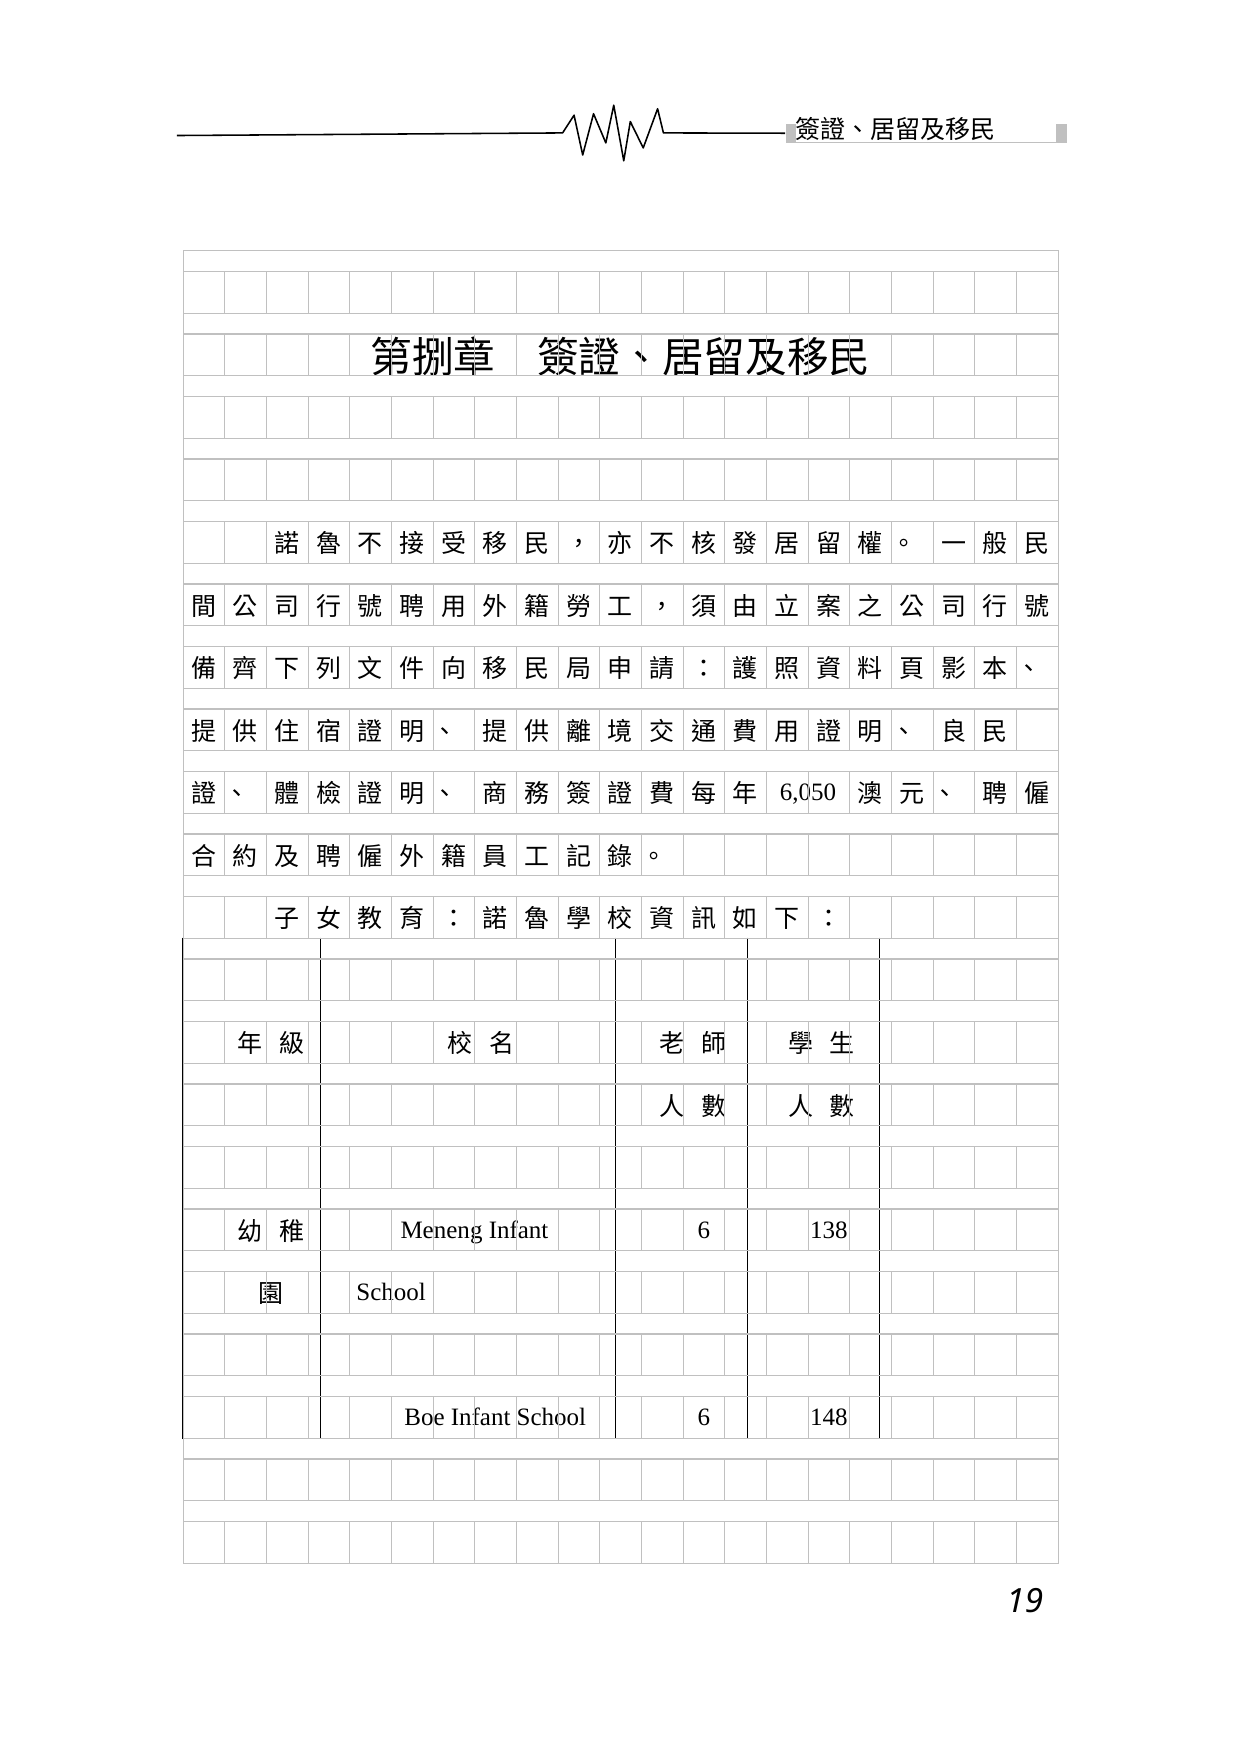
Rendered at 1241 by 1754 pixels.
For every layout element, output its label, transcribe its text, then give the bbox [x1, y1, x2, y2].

table_header 學生人數 [809, 1085, 849, 1125]
table_cell 幼稚園 [184, 1314, 320, 1333]
text 子 [267, 897, 308, 938]
table_cell Meneng Infant School [321, 1126, 615, 1146]
table_cell [616, 1126, 747, 1146]
table_cell Meneng Infant School [434, 1147, 474, 1188]
table_header [616, 960, 641, 1000]
text ： [434, 897, 474, 938]
text [184, 876, 1058, 896]
table_header [309, 1085, 320, 1125]
text 第捌章 簽證、居留及移民 [767, 335, 808, 375]
table_cell [642, 1335, 683, 1375]
text 學 [559, 897, 599, 938]
table_header 年 [225, 1022, 266, 1063]
text 訊 [684, 897, 724, 938]
table_cell 幼稚園 [184, 1126, 320, 1146]
text [225, 897, 266, 938]
table_header [321, 960, 349, 1000]
table_cell Meneng Infant School [321, 1272, 349, 1313]
table_header [225, 1085, 266, 1125]
text [934, 897, 974, 938]
table_header 師 [684, 1022, 724, 1063]
table_header [309, 960, 320, 1000]
text 女 [309, 897, 349, 938]
table_header [517, 1022, 558, 1063]
table_cell [850, 1335, 879, 1375]
table_header [642, 960, 683, 1000]
table_header [616, 1001, 747, 1021]
text 第捌章 簽證、居留及移民 [600, 335, 641, 375]
table_cell 幼稚園 [309, 1335, 320, 1375]
text 第捌章 簽證、居留及移民 [975, 335, 1016, 375]
table_cell Meneng Infant School [559, 1147, 599, 1188]
table_header [184, 960, 224, 1000]
table_cell [748, 1272, 766, 1313]
table_cell Meneng Infant School [559, 1272, 599, 1313]
table_cell 幼稚園 [309, 1397, 320, 1438]
table_cell 幼稚園 [309, 1272, 320, 1313]
table_cell [725, 1335, 747, 1375]
table_cell Boe Infant School [559, 1397, 599, 1438]
table_header 學生人數 [748, 939, 879, 958]
text 第捌章 簽證、居留及移民 [392, 335, 433, 375]
table_cell 幼稚園 [309, 1147, 320, 1188]
table_cell [767, 1397, 808, 1438]
table_cell 138 [809, 1210, 849, 1250]
table_header 數 [684, 1085, 724, 1125]
table_header 學生人數 [767, 960, 808, 1000]
table_cell [616, 1376, 747, 1396]
text 第捌章 簽證、居留及移民 [1017, 335, 1058, 375]
table_header [559, 960, 599, 1000]
table_cell Meneng Infant School [392, 1147, 433, 1188]
table_header [321, 939, 615, 958]
table_header [517, 960, 558, 1000]
table_cell Meneng Infant School [434, 1272, 474, 1313]
table_cell Boe Infant School [392, 1397, 433, 1438]
table_header 學生人數 [748, 1064, 879, 1083]
table_header [684, 960, 724, 1000]
text 第捌章 簽證、居留及移民 [309, 335, 349, 375]
table_cell Meneng Infant School [559, 1210, 599, 1250]
text 第捌章 簽證、居留及移民 [850, 335, 891, 375]
table_header [321, 1001, 615, 1021]
table_cell Boe Infant School [475, 1335, 516, 1375]
text 第捌章 簽證、居留及移民 [517, 335, 558, 375]
table_cell [809, 1147, 849, 1188]
table_cell 幼稚園 [184, 1272, 224, 1313]
table_cell [616, 1397, 641, 1438]
table_cell Meneng Infant School [517, 1210, 558, 1250]
table_cell [809, 1272, 849, 1313]
table_cell 幼稚園 [309, 1210, 320, 1250]
table_cell 幼稚園 [184, 1335, 224, 1375]
table_header 校 [434, 1022, 474, 1063]
table_cell [748, 1210, 766, 1250]
table_header [616, 1022, 641, 1063]
table_header [321, 1022, 349, 1063]
table_header [225, 960, 266, 1000]
table_header 學生人數 [767, 1022, 808, 1063]
table_header [725, 1022, 747, 1063]
table_cell [616, 1314, 747, 1333]
table_header [392, 960, 433, 1000]
table_cell Meneng Infant School [475, 1272, 516, 1313]
table_cell Boe Infant School [434, 1335, 474, 1375]
table_header 學生人數 [850, 1022, 879, 1063]
table_cell 幼稚園 [184, 1210, 224, 1250]
table_cell [725, 1272, 747, 1313]
table_header [559, 1085, 599, 1125]
table_cell Boe Infant School [392, 1335, 433, 1375]
text 下 [767, 897, 808, 938]
table_header [184, 1001, 320, 1021]
text 第捌章 簽證、居留及移民 [350, 335, 391, 375]
table_cell [684, 1147, 724, 1188]
table_cell [850, 1147, 879, 1188]
text [975, 897, 1016, 938]
text 第捌章 簽證、居留及移民 [684, 335, 724, 375]
text 第捌章 簽證、居留及移民 [184, 314, 1058, 333]
text 第捌章 簽證、居留及移民 [225, 335, 266, 375]
table_cell Boe Infant School [517, 1335, 558, 1375]
table_cell [642, 1397, 683, 1438]
text 諾魯不接受移民，亦不核發居留權。一般民間公司行號聘用外籍勞工，須由立案之公司行號備齊下列文件向移民局申請：護照資料頁影本、提供住宿證明、提供離境交通費用證明、良民證、體檢證明、商務簽證費每年6,050澳元、聘僱合約及聘僱外籍員工記錄。 [184, 751, 1058, 771]
table_header 學生人數 [809, 960, 849, 1000]
text [850, 897, 891, 938]
text [184, 897, 224, 938]
table_header [350, 1085, 391, 1125]
table_cell [725, 1210, 747, 1250]
table_cell 幼稚園 [225, 1272, 266, 1313]
table_cell Boe Infant School [321, 1397, 349, 1438]
table_header [184, 1064, 320, 1083]
table_header [434, 1085, 474, 1125]
table_cell 幼稚園 [267, 1147, 308, 1188]
table_cell 幼稚園 [225, 1397, 266, 1438]
text [1017, 897, 1058, 938]
table_cell [850, 1272, 879, 1313]
table_header [267, 960, 308, 1000]
table_cell Meneng Infant School [321, 1189, 615, 1208]
table_header [321, 1085, 349, 1125]
text 第捌章 簽證、居留及移民 [809, 335, 849, 375]
text 如 [725, 897, 766, 938]
table_header [616, 939, 747, 958]
text 教 [350, 897, 391, 938]
table_cell [767, 1210, 808, 1250]
table_header [434, 960, 474, 1000]
text 諾魯不接受移民，亦不核發居留權。一般民間公司行號聘用外籍勞工，須由立案之公司行號備齊下列文件向移民局申請：護照資料頁影本、提供住宿證明、提供離境交通費用證明、良民證、體檢證明、商務簽證費每年6,050澳元、聘僱合約及聘僱外籍員工記錄。 [184, 501, 1058, 521]
table_header [725, 960, 747, 1000]
text ： [809, 897, 849, 938]
table_header 學生人數 [850, 960, 879, 1000]
table_cell 幼稚園 [267, 1210, 308, 1250]
table_cell [850, 1210, 879, 1250]
text 諾魯不接受移民，亦不核發居留權。一般民間公司行號聘用外籍勞工，須由立案之公司行號備齊下列文件向移民局申請：護照資料頁影本、提供住宿證明、提供離境交通費用證明、良民證、體檢證明、商務簽證費每年6,050澳元、聘僱合約及聘僱外籍員工記錄。 [184, 564, 1058, 583]
text [892, 897, 933, 938]
table_cell [616, 1147, 641, 1188]
text 諾 [475, 897, 516, 938]
table_cell [684, 1272, 724, 1313]
table_header 級 [267, 1022, 308, 1063]
table_cell 幼稚園 [184, 1147, 224, 1188]
table_header 學生人數 [748, 1022, 766, 1063]
text 第捌章 簽證、居留及移民 [934, 335, 974, 375]
table_header 學生人數 [748, 1085, 766, 1125]
table_header 學生人數 [748, 1001, 879, 1021]
table_cell Meneng Infant School [517, 1272, 558, 1313]
table_cell [616, 1335, 641, 1375]
table_cell Boe Infant School [350, 1397, 391, 1438]
table_cell Boe Infant School [600, 1397, 615, 1438]
table_cell Boe Infant School [600, 1335, 615, 1375]
table_cell 幼稚園 [267, 1397, 308, 1438]
table_header [616, 1085, 641, 1125]
text 第捌章 簽證、居留及移民 [725, 335, 766, 375]
table_cell Meneng Infant School [350, 1147, 391, 1188]
table_header 學生人數 [809, 1022, 849, 1063]
table_cell 幼稚園 [184, 1376, 320, 1396]
table_header [725, 1085, 747, 1125]
table_cell 幼稚園 [267, 1335, 308, 1375]
table_cell [809, 1335, 849, 1375]
text 魯 [517, 897, 558, 938]
table_cell Meneng Infant School [321, 1147, 349, 1188]
table_cell [748, 1314, 879, 1333]
table_cell Boe Infant School [321, 1314, 615, 1333]
table_cell Meneng Infant School [475, 1210, 516, 1250]
table_cell Meneng Infant School [321, 1210, 349, 1250]
table_cell [642, 1147, 683, 1188]
table_header [600, 960, 615, 1000]
table_cell Meneng Infant School [392, 1272, 433, 1313]
table_cell 幼稚園 [225, 1335, 266, 1375]
table_cell 幼稚園 [262, 1284, 266, 1301]
table_cell [748, 1251, 879, 1271]
table_cell [748, 1189, 879, 1208]
table_cell Meneng Infant School [392, 1210, 433, 1250]
table_header 學生人數 [767, 1085, 808, 1125]
table_header 學生人數 [850, 1085, 879, 1125]
table_cell 幼稚園 [184, 1397, 224, 1438]
table_cell 幼稚園 [225, 1147, 266, 1188]
table_header 學生人數 [748, 960, 766, 1000]
text 第捌章 簽證、居留及移民 [434, 335, 474, 375]
table_cell 幼稚園 [267, 1272, 308, 1313]
text 資 [642, 897, 683, 938]
table_cell [748, 1335, 766, 1375]
table_cell [642, 1210, 683, 1250]
text 校 [600, 897, 641, 938]
table_header [184, 939, 320, 958]
table_cell [748, 1397, 766, 1438]
table_cell [616, 1210, 641, 1250]
table_header 老 [642, 1022, 683, 1063]
text 諾魯不接受移民，亦不核發居留權。一般民間公司行號聘用外籍勞工，須由立案之公司行號備齊下列文件向移民局申請：護照資料頁影本、提供住宿證明、提供離境交通費用證明、良民證、體檢證明、商務簽證費每年6,050澳元、聘僱合約及聘僱外籍員工記錄。 [184, 626, 1058, 646]
table_header [309, 1022, 320, 1063]
table_header [475, 960, 516, 1000]
table_cell [767, 1147, 808, 1188]
table_cell [767, 1272, 808, 1313]
table_header [350, 1022, 391, 1063]
table_cell 幼稚園 [184, 1251, 320, 1271]
table_cell [616, 1189, 747, 1208]
table_cell 幼稚園 [184, 1189, 320, 1208]
table_cell [850, 1397, 879, 1438]
table_cell 148 [809, 1397, 849, 1438]
table_header [321, 1064, 615, 1083]
table_cell Boe Infant School [321, 1376, 615, 1396]
table_cell Boe Infant School [559, 1335, 599, 1375]
table_header [392, 1085, 433, 1125]
table_cell 6 [684, 1210, 724, 1250]
table_cell 幼稚園 [225, 1210, 266, 1250]
text 第捌章 簽證、居留及移民 [475, 335, 516, 375]
table_cell [616, 1272, 641, 1313]
text 第捌章 簽證、居留及移民 [184, 335, 224, 375]
table_cell Meneng Infant School [475, 1147, 516, 1188]
table_cell [684, 1335, 724, 1375]
table_cell [767, 1335, 808, 1375]
table_cell Meneng Infant School [600, 1147, 615, 1188]
table_cell Boe Infant School [321, 1335, 349, 1375]
table_cell Meneng Infant School [321, 1251, 615, 1271]
text 育 [392, 897, 433, 938]
table_header 名 [475, 1022, 516, 1063]
text 第捌章 簽證、居留及移民 [267, 335, 308, 375]
table_cell [642, 1272, 683, 1313]
table_cell Boe Infant School [434, 1397, 474, 1438]
table_header [267, 1085, 308, 1125]
table_cell Boe Infant School [475, 1397, 516, 1438]
text 諾魯不接受移民，亦不核發居留權。一般民間公司行號聘用外籍勞工，須由立案之公司行號備齊下列文件向移民局申請：護照資料頁影本、提供住宿證明、提供離境交通費用證明、良民證、體檢證明、商務簽證費每年6,050澳元、聘僱合約及聘僱外籍員工記錄。 [184, 689, 1058, 708]
table_cell Meneng Infant School [350, 1210, 391, 1250]
text 第捌章 簽證、居留及移民 [667, 357, 683, 375]
text 第捌章 簽證、居留及移民 [642, 335, 683, 375]
table_cell Meneng Infant School [350, 1272, 391, 1313]
table_cell 6 [684, 1397, 724, 1438]
table_cell [725, 1147, 747, 1188]
table_cell Meneng Infant School [600, 1210, 615, 1250]
table_cell [748, 1147, 766, 1188]
table_header [184, 1085, 224, 1125]
table_header [184, 1022, 224, 1063]
table_header [559, 1022, 599, 1063]
table_header 人 [642, 1085, 683, 1125]
table_header [392, 1022, 433, 1063]
text 諾魯不接受移民，亦不核發居留權。一般民間公司行號聘用外籍勞工，須由立案之公司行號備齊下列文件向移民局申請：護照資料頁影本、提供住宿證明、提供離境交通費用證明、良民證、體檢證明、商務簽證費每年6,050澳元、聘僱合約及聘僱外籍員工記錄。 [184, 814, 1058, 833]
table_header [475, 1085, 516, 1125]
table_cell Meneng Infant School [434, 1210, 474, 1250]
table_header [600, 1022, 615, 1063]
table_header [350, 960, 391, 1000]
table_cell Meneng Infant School [517, 1147, 558, 1188]
table_cell [616, 1251, 747, 1271]
text 第捌章 簽證、居留及移民 [892, 335, 933, 375]
table_cell [748, 1126, 879, 1146]
table_cell Meneng Infant School [600, 1272, 615, 1313]
table_cell [725, 1397, 747, 1438]
table_header [600, 1085, 615, 1125]
table_cell Boe Infant School [350, 1335, 391, 1375]
table_header [616, 1064, 747, 1083]
table_cell Boe Infant School [517, 1397, 558, 1438]
table_header [517, 1085, 558, 1125]
text 第捌章 簽證、居留及移民 [559, 335, 599, 375]
table_cell 幼稚園 [267, 1284, 279, 1301]
table_cell [748, 1376, 879, 1396]
